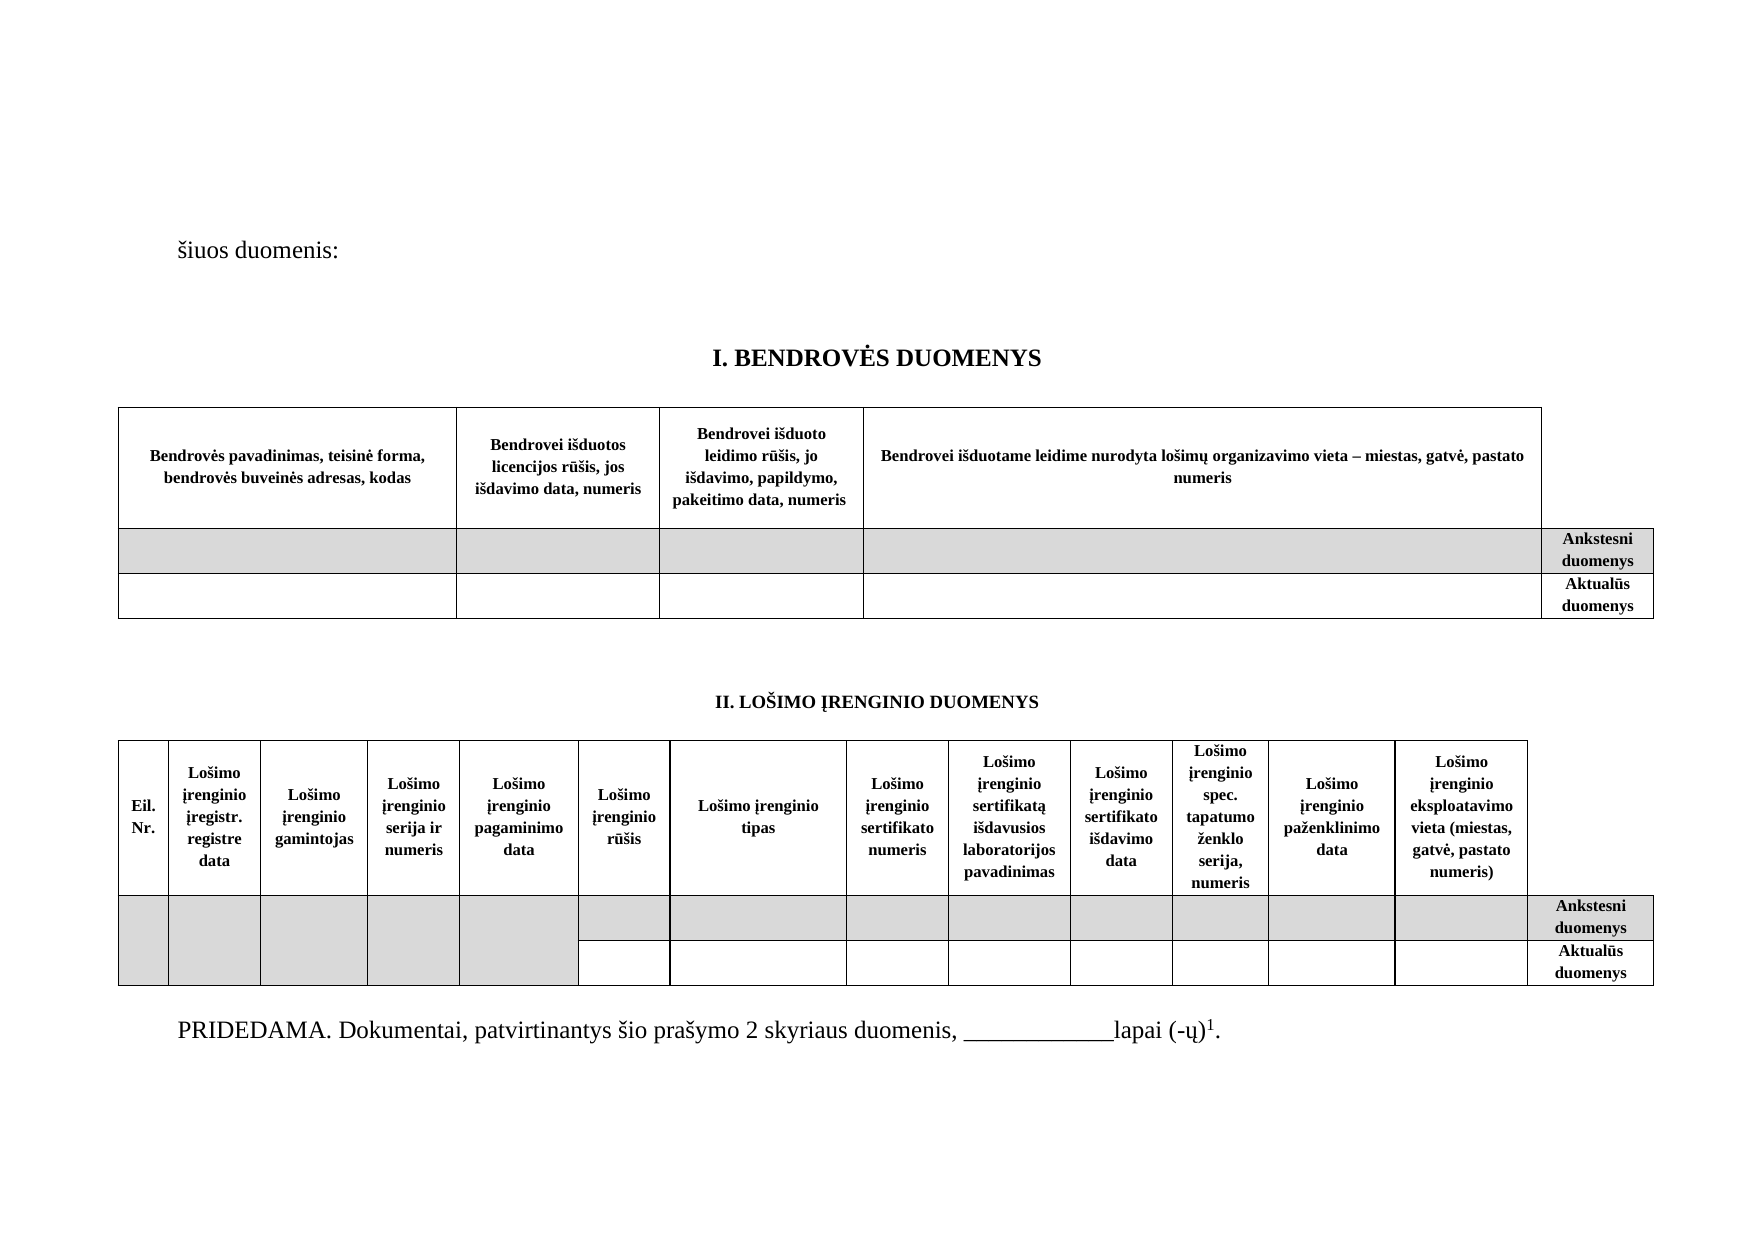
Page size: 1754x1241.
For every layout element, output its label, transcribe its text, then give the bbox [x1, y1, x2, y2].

table_header Lošimo įrenginio sertifikatą išdavusios laboratorijos pavadinimas [949, 741, 1070, 895]
text I. BENDROVĖS DUOMENYS [118, 343, 1636, 372]
table_cell [119, 529, 456, 573]
table_cell [457, 574, 659, 618]
table_header Lošimo įrenginio serija ir numeris [368, 741, 459, 895]
table_header Bendrovei išduotos licencijos rūšis, jos išdavimo data, numeris [457, 408, 659, 528]
table_cell [368, 896, 459, 985]
table_cell [949, 941, 1070, 985]
table_cell [460, 896, 578, 985]
table_cell [457, 529, 659, 573]
text II. LOŠIMO ĮRENGINIO DUOMENYS [118, 691, 1636, 713]
table_cell [119, 896, 168, 985]
table_header Eil. Nr. [119, 741, 168, 895]
table_cell [1396, 896, 1527, 940]
table_cell [1173, 896, 1268, 940]
table_cell [579, 941, 669, 985]
table_cell [949, 896, 1070, 940]
table_header Lošimo įrenginio pagaminimo data [460, 741, 578, 895]
table_cell [671, 896, 846, 940]
table_cell Ankstesni duomenys [1542, 529, 1653, 573]
table_header Lošimo įrenginio įregistr. registre data [169, 741, 260, 895]
table_cell Aktualūs duomenys [1542, 574, 1653, 618]
table_cell [119, 574, 456, 618]
table_cell [864, 529, 1541, 573]
table_cell Ankstesni duomenys [1528, 896, 1653, 940]
table_header [1528, 740, 1653, 895]
table_cell [1396, 941, 1527, 985]
table_cell [169, 896, 260, 985]
table_cell [1071, 896, 1172, 940]
table_cell [1269, 941, 1394, 985]
table_cell [660, 529, 863, 573]
table_header Bendrovei išduoto leidimo rūšis, jo išdavimo, papildymo, pakeitimo data, numeris [660, 408, 863, 528]
table_header Lošimo įrenginio sertifikato išdavimo data [1071, 741, 1172, 895]
table_header Lošimo įrenginio rūšis [579, 741, 669, 895]
table_cell [847, 941, 948, 985]
table_cell [1071, 941, 1172, 985]
table_cell [579, 896, 669, 940]
table_cell [660, 574, 863, 618]
table_cell [671, 941, 846, 985]
text šiuos duomenis: [118, 235, 1636, 264]
table_cell [1173, 941, 1268, 985]
table_cell [864, 574, 1541, 618]
table_header Lošimo įrenginio sertifikato numeris [847, 741, 948, 895]
table_header Bendrovei išduotame leidime nurodyta lošimų organizavimo vieta – miestas, gatvė, pastato numeris [864, 408, 1541, 528]
table_cell [847, 896, 948, 940]
table_cell Aktualūs duomenys [1528, 941, 1653, 985]
table_header Lošimo įrenginio gamintojas [261, 741, 367, 895]
table_header Lošimo įrenginio tipas [671, 741, 846, 895]
table_header Lošimo įrenginio spec. tapatumo ženklo serija, numeris [1173, 741, 1268, 895]
text PRIDEDAMA. Dokumentai, patvirtinantys šio prašymo 2 skyriaus duomenis, ____________lapai (-ų)1. [118, 1015, 1636, 1043]
table_header Lošimo įrenginio eksploatavimo vieta (miestas, gatvė, pastato numeris) [1396, 741, 1527, 895]
table_header Lošimo įrenginio paženklinimo data [1269, 741, 1394, 895]
table_header Bendrovės pavadinimas, teisinė forma, bendrovės buveinės adresas, kodas [119, 408, 456, 528]
table_cell [1269, 896, 1394, 940]
table_cell [261, 896, 367, 985]
table_header [1542, 407, 1653, 528]
